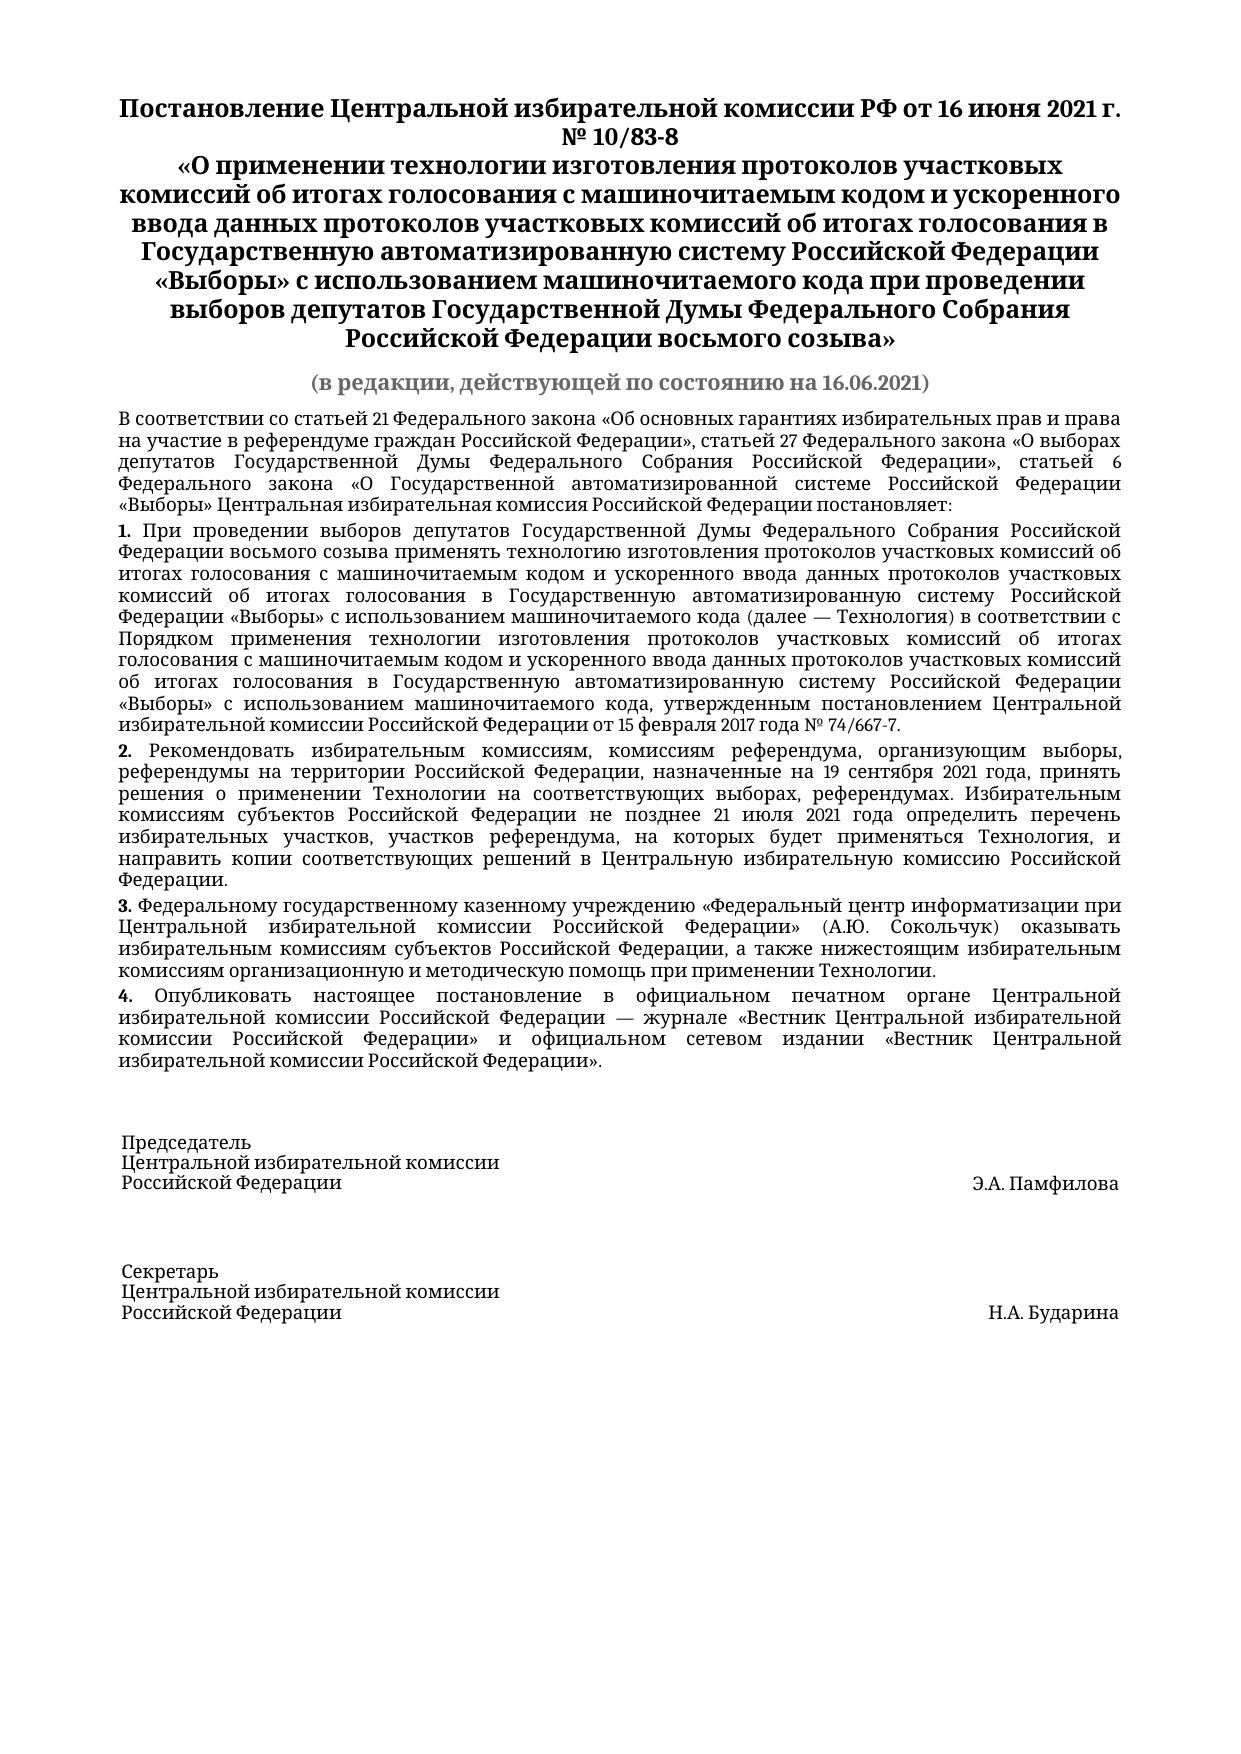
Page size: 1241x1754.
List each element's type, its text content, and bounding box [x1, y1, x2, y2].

table_header Председатель Центральной избирательной комиссии Российской Федерации [118, 1130, 781, 1201]
text 3. Федеральному государственному казенному учреждению «Федеральный центр информатизации при Центральной избирательной комиссии Российской Федерации» (А.Ю. Сокольчук) оказывать избирательным комиссиям субъектов Российской Федерации, а также нижестоящим избирательным комиссиям организационную и методическую помощь при применении Технологии. [118, 895, 1122, 982]
text 2. Рекомендовать избирательным комиссиям, комиссиям референдума, организующим выборы, референдумы на территории Российской Федерации, назначенные на 19 сентября 2021 года, принять решения о применении Технологии на соответствующих выборах, референдумах. Избирательным комиссиям субъектов Российской Федерации не позднее 21 июля 2021 года определить перечень избирательных участков, участков референдума, на которых будет применяться Технология, и направить копии соответствующих решений в Центральную избирательную комиссию Российской Федерации. [118, 740, 1122, 891]
table_header Н.А. Бударина [781, 1259, 1122, 1331]
text 4. Опубликовать настоящее постановление в официальном печатном органе Центральной избирательной комиссии Российской Федерации — журнале «Вестник Центральной избирательной комиссии Российской Федерации» и официальном сетевом издании «Вестник Центральной избирательной комиссии Российской Федерации». [118, 986, 1122, 1072]
text В соответствии со статьей 21 Федерального закона «Об основных гарантиях избирательных прав и права на участие в референдуме граждан Российской Федерации», статьей 27 Федерального закона «О выборах депутатов Государственной Думы Федерального Собрания Российской Федерации», статьей 6 Федерального закона «О Государственной автоматизированной системе Российской Федерации «Выборы» Центральная избирательная комиссия Российской Федерации постановляет: [118, 408, 1122, 516]
subtitle Постановление Центральной избирательной комиссии РФ от 16 июня 2021 г. № 10/83-8 «О применении технологии изготовления протоколов участковых комиссий об итогах голосования с машиночитаемым кодом и ускоренного ввода данных протоколов участковых комиссий об итогах голосования в Государственную автоматизированную систему Российской Федерации «Выборы» с использованием машиночитаемого кода при проведении выборов депутатов Государственной Думы Федерального Собрания Российской Федерации восьмого созыва» [118, 94, 1122, 353]
subtitle (в редакции, действующей по состоянию на 16.06.2021) [118, 371, 1122, 396]
table_header Э.А. Памфилова [781, 1130, 1122, 1201]
text 1. При проведении выборов депутатов Государственной Думы Федерального Собрания Российской Федерации восьмого созыва применять технологию изготовления протоколов участковых комиссий об итогах голосования с машиночитаемым кодом и ускоренного ввода данных протоколов участковых комиссий об итогах голосования в Государственную автоматизированную систему Российской Федерации «Выборы» с использованием машиночитаемого кода (далее — Технология) в соответствии с Порядком применения технологии изготовления протоколов участковых комиссий об итогах голосования с машиночитаемым кодом и ускоренного ввода данных протоколов участковых комиссий об итогах голосования в Государственную автоматизированную систему Российской Федерации «Выборы» с использованием машиночитаемого кода, утвержденным постановлением Центральной избирательной комиссии Российской Федерации от 15 февраля 2017 года № 74/667-7. [118, 521, 1122, 736]
table_header Секретарь Центральной избирательной комиссии Российской Федерации [118, 1259, 781, 1331]
